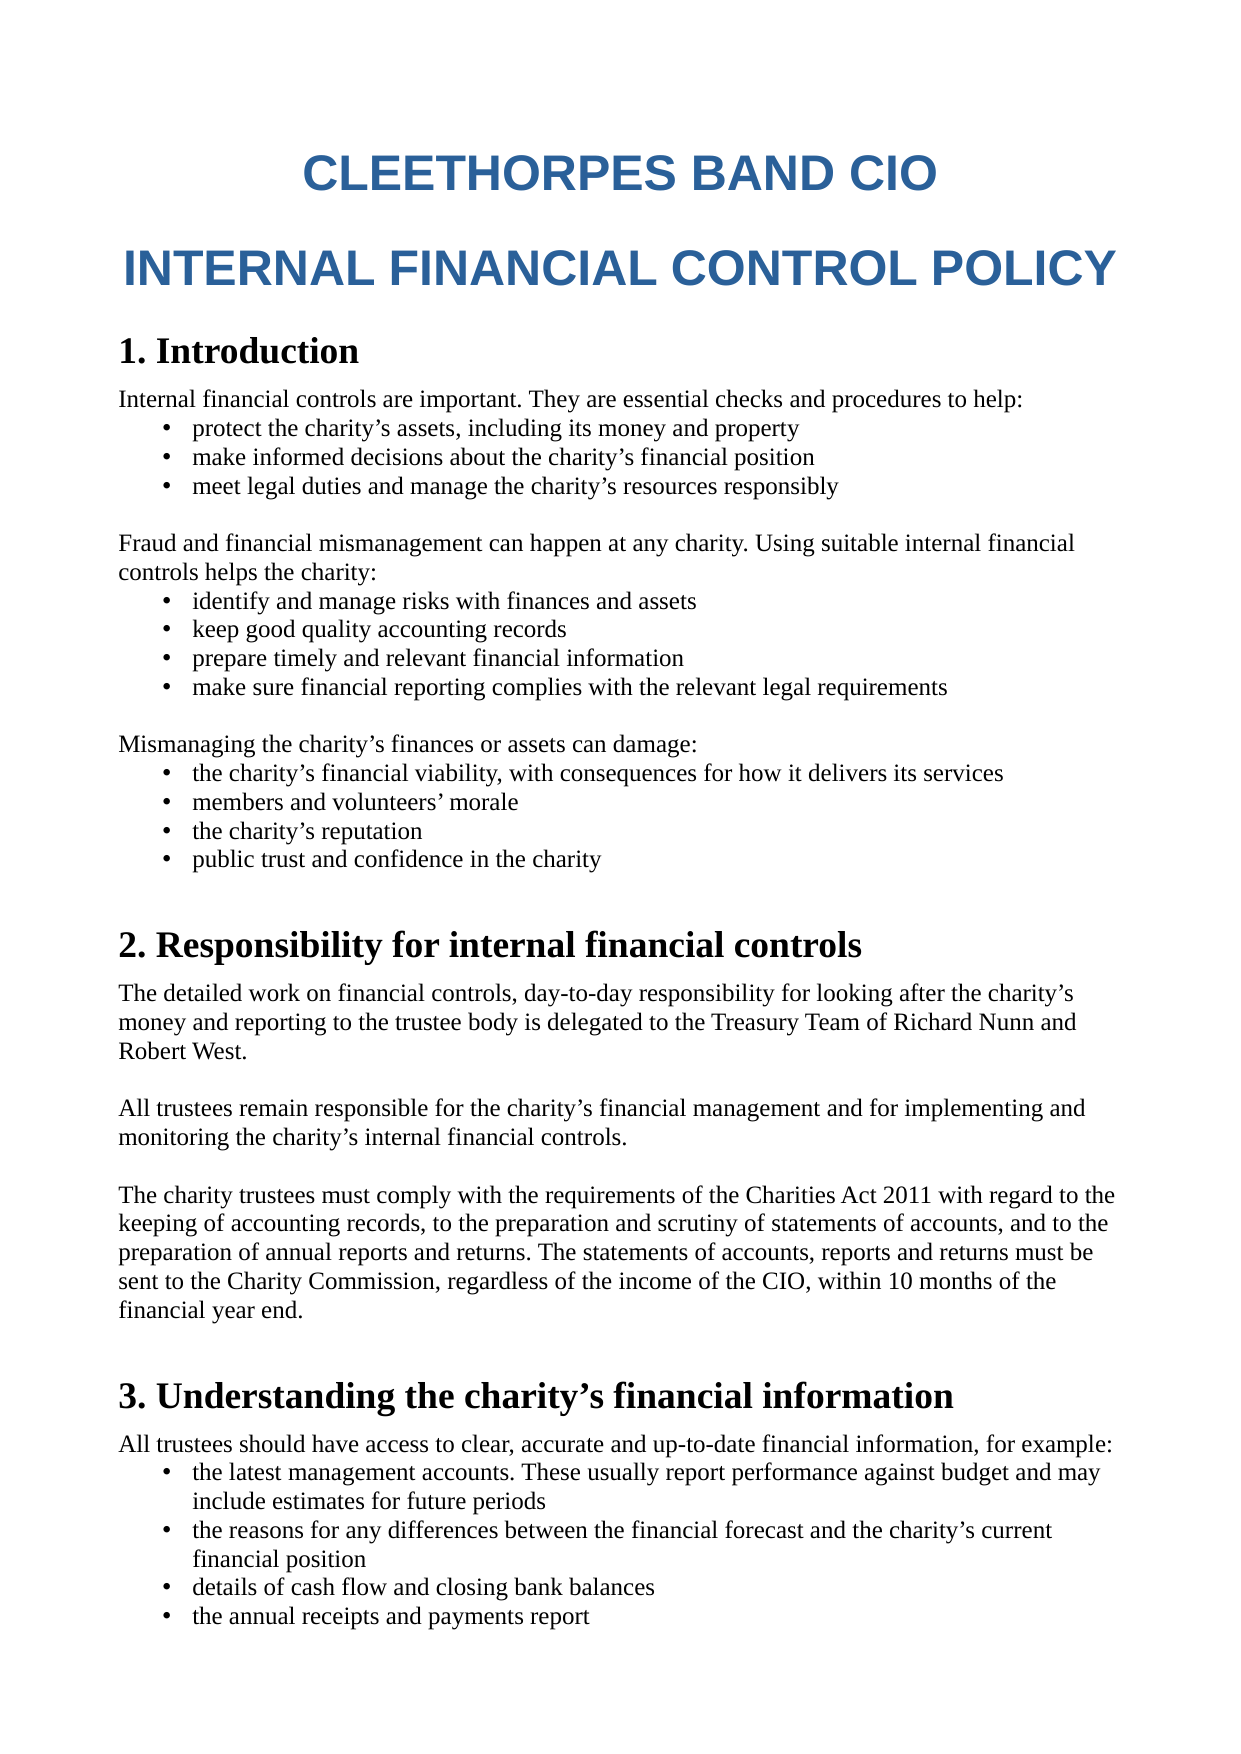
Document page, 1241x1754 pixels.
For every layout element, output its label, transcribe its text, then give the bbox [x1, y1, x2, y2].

list keep good quality accounting records [162, 614, 1122, 643]
text The charity trustees must comply with the requirements of the Charities Act 2011 with regard to the keeping of accounting records, to the preparation and scrutiny of statements of accounts, and to the preparation of annual reports and returns. The statements of accounts, reports and returns must be sent to the Charity Commission, regardless of the income of the CIO, within 10 months of the financial year end. [118, 1180, 1122, 1323]
text Fraud and financial mismanagement can happen at any charity. Using suitable internal financial controls helps the charity: [118, 528, 1122, 586]
title CLEETHORPES BAND CIO [118, 143, 1122, 201]
list meet legal duties and manage the charity’s resources responsibly [162, 471, 1122, 499]
list protect the charity’s assets, including its money and property [162, 413, 1122, 442]
title INTERNAL FINANCIAL CONTROL POLICY [118, 238, 1122, 296]
list details of cash flow and closing bank balances [162, 1572, 1122, 1601]
text Mismanaging the charity’s finances or assets can damage: [118, 729, 1122, 758]
subtitle 3. Understanding the charity’s financial information [118, 1373, 1122, 1416]
subtitle 1. Introduction [118, 329, 1122, 372]
subtitle 2. Responsibility for internal financial controls [118, 923, 1122, 966]
list identify and manage risks with finances and assets [162, 586, 1122, 614]
list the annual receipts and payments report [162, 1601, 1122, 1630]
list make informed decisions about the charity’s financial position [162, 442, 1122, 471]
list public trust and confidence in the charity [162, 844, 1122, 873]
list the reasons for any differences between the financial forecast and the charity’s current financial position [162, 1515, 1122, 1572]
text The detailed work on financial controls, day-to-day responsibility for looking after the charity’s money and reporting to the trustee body is delegated to the Treasury Team of Richard Nunn and Robert West. [118, 978, 1122, 1065]
list prepare timely and relevant financial information [162, 643, 1122, 672]
list the latest management accounts. These usually report performance against budget and may include estimates for future periods [162, 1457, 1122, 1515]
list make sure financial reporting complies with the relevant legal requirements [162, 672, 1122, 701]
list members and volunteers’ morale [162, 787, 1122, 816]
list the charity’s financial viability, with consequences for how it delivers its services [162, 758, 1122, 787]
text All trustees should have access to clear, accurate and up-to-date financial information, for example: [118, 1429, 1122, 1457]
list the charity’s reputation [162, 816, 1122, 844]
text All trustees remain responsible for the charity’s financial management and for implementing and monitoring the charity’s internal financial controls. [118, 1093, 1122, 1151]
text Internal financial controls are important. They are essential checks and procedures to help: [118, 384, 1122, 413]
